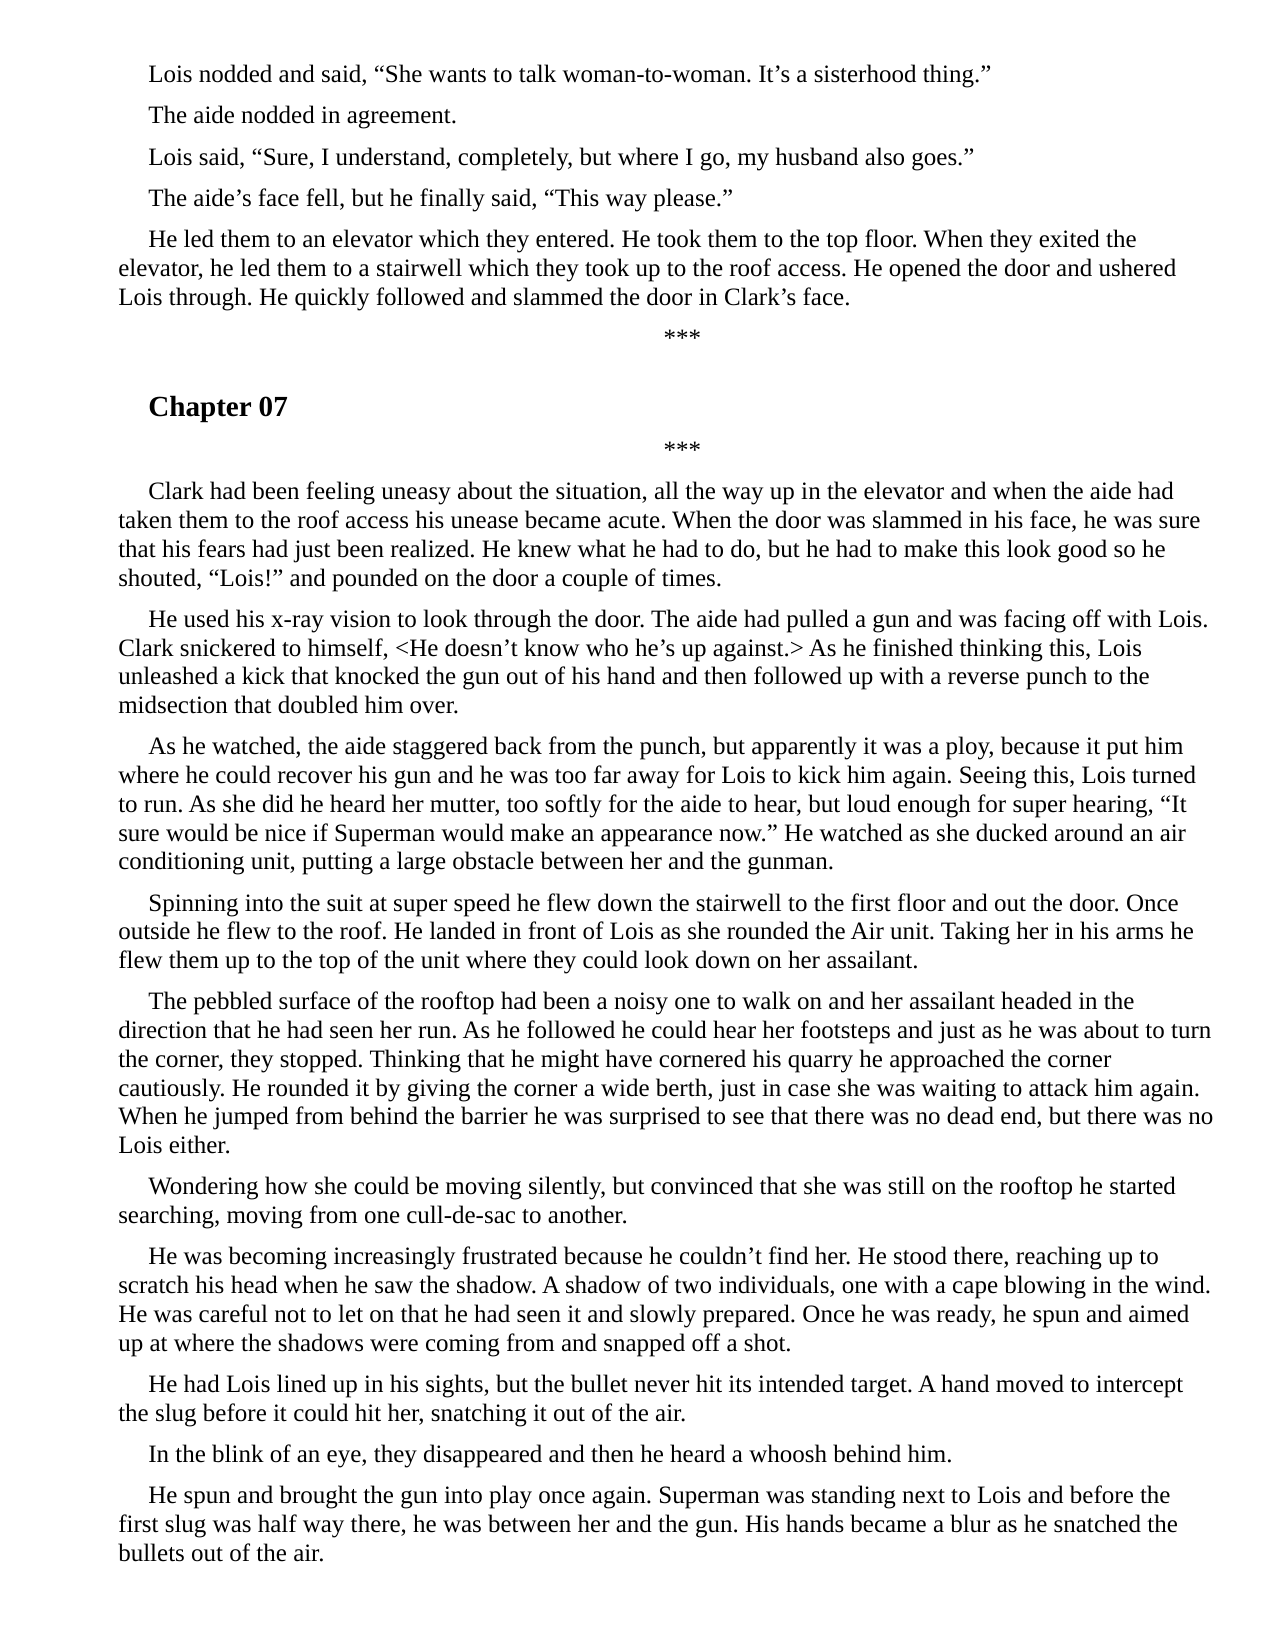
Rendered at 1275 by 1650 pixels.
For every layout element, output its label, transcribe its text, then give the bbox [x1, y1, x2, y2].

text *** [118, 323, 1216, 352]
text The aide nodded in agreement. [118, 100, 1216, 129]
text He led them to an elevator which they entered. He took them to the top floor. When they exited the elevator, he led them to a stairwell which they took up to the roof access. He opened the door and ushered Lois through. He quickly followed and slammed the door in Clark’s face. [118, 224, 1216, 310]
text As he watched, the aide staggered back from the punch, but apparently it was a ploy, because it put him where he could recover his gun and he was too far away for Lois to kick him again. Seeing this, Lois turned to run. As she did he heard her mutter, too softly for the aide to hear, but loud enough for super hearing, “It sure would be nice if Superman would make an appearance now.” He watched as she ducked around an air conditioning unit, putting a large obstacle between her and the gunman. [118, 731, 1216, 875]
text He used his x-ray vision to look through the door. The aide had pulled a gun and was facing off with Lois. Clark snickered to himself, <He doesn’t know who he’s up against.> As he finished thinking this, Lois unleashed a kick that knocked the gun out of his hand and then followed up with a reverse punch to the midsection that doubled him over. [118, 604, 1216, 719]
text Spinning into the suit at super speed he flew down the stairwell to the first floor and out the door. Once outside he flew to the roof. He landed in front of Lois as she rounded the Air unit. Taking her in his arms he flew them up to the top of the unit where they could look down on her assailant. [118, 888, 1216, 974]
text In the blink of an eye, they disappeared and then he heard a whoosh behind him. [118, 1439, 1216, 1468]
text He spun and brought the gun into play once again. Superman was standing next to Lois and before the first slug was half way there, he was between her and the gun. His hands became a blur as he snatched the bullets out of the air. [118, 1480, 1216, 1566]
text Wondering how she could be moving silently, but convinced that she was still on the rooftop he started searching, moving from one cull-de-sac to another. [118, 1171, 1216, 1229]
text Lois nodded and said, “She wants to talk woman-to-woman. It’s a sisterhood thing.” [118, 59, 1216, 88]
text The aide’s face fell, but he finally said, “This way please.” [118, 183, 1216, 212]
text Lois said, “Sure, I understand, completely, but where I go, my husband also goes.” [118, 142, 1216, 170]
text He had Lois lined up in his sights, but the bullet never hit its intended target. A hand moved to intercept the slug before it could hit her, snatching it out of the air. [118, 1369, 1216, 1426]
text He was becoming increasingly frustrated because he couldn’t find her. He stood there, reaching up to scratch his head when he saw the shadow. A shadow of two individuals, one with a cape blowing in the wind. He was careful not to let on that he had seen it and slowly prepared. Once he was ready, he spun and aimed up at where the shadows were coming from and snapped off a shot. [118, 1241, 1216, 1356]
text The pebbled surface of the rooftop had been a noisy one to walk on and her assailant headed in the direction that he had seen her run. As he followed he could hear her footsteps and just as he was about to turn the corner, they stopped. Thinking that he might have cornered his quarry he approached the corner cautiously. He rounded it by giving the corner a wide berth, just in case she was waiting to attack him again. When he jumped from behind the barrier he was surprised to see that there was no dead end, but there was no Lois either. [118, 986, 1216, 1159]
text *** [118, 435, 1216, 464]
text Clark had been feeling uneasy about the situation, all the way up in the elevator and when the aide had taken them to the roof access his unease became acute. When the door was slammed in his face, he was sure that his fears had just been realized. He knew what he had to do, but he had to make this look good so he shouted, “Lois!” and pounded on the door a couple of times. [118, 476, 1216, 591]
subtitle Chapter 07 [118, 389, 1216, 423]
